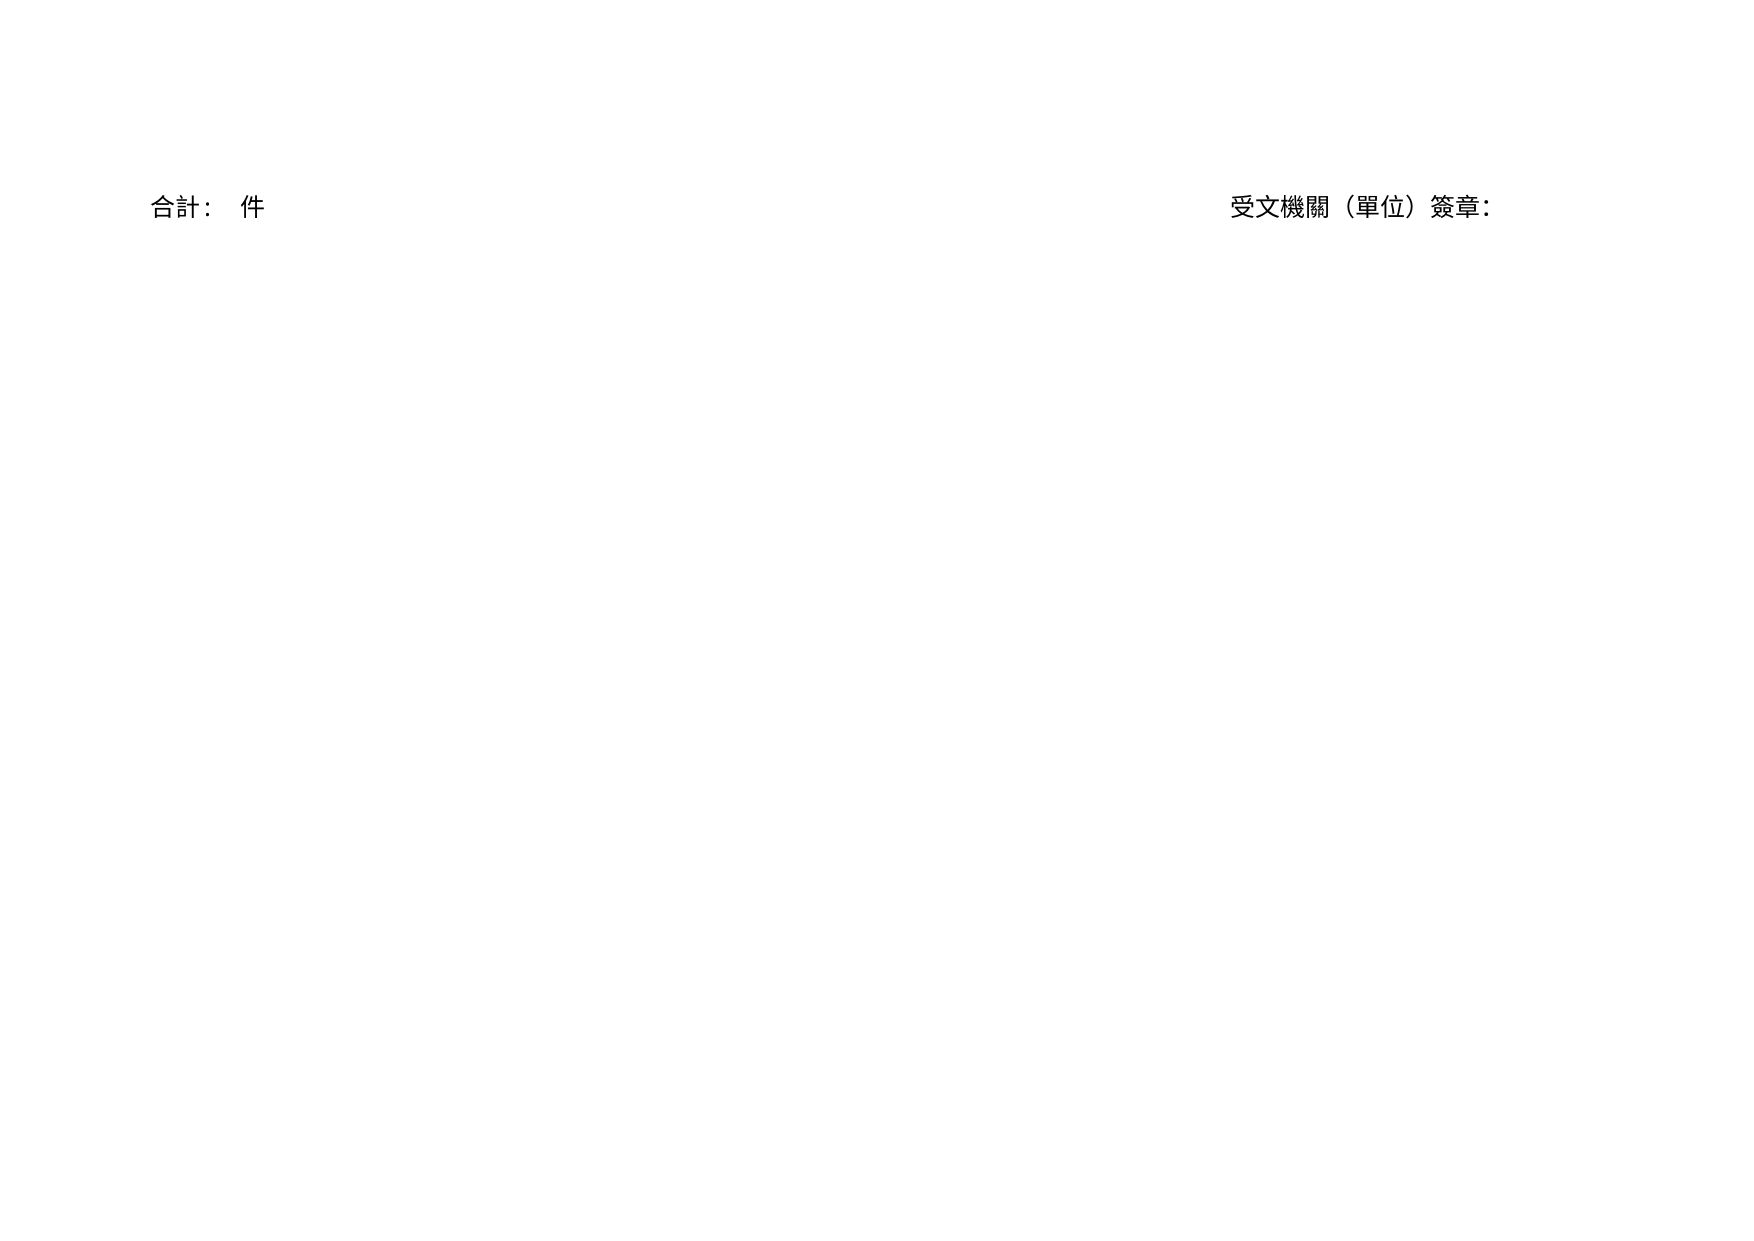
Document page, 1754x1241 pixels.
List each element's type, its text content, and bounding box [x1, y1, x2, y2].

text 合計: 件 受文機關（單位）簽章： [150, 187, 1604, 223]
